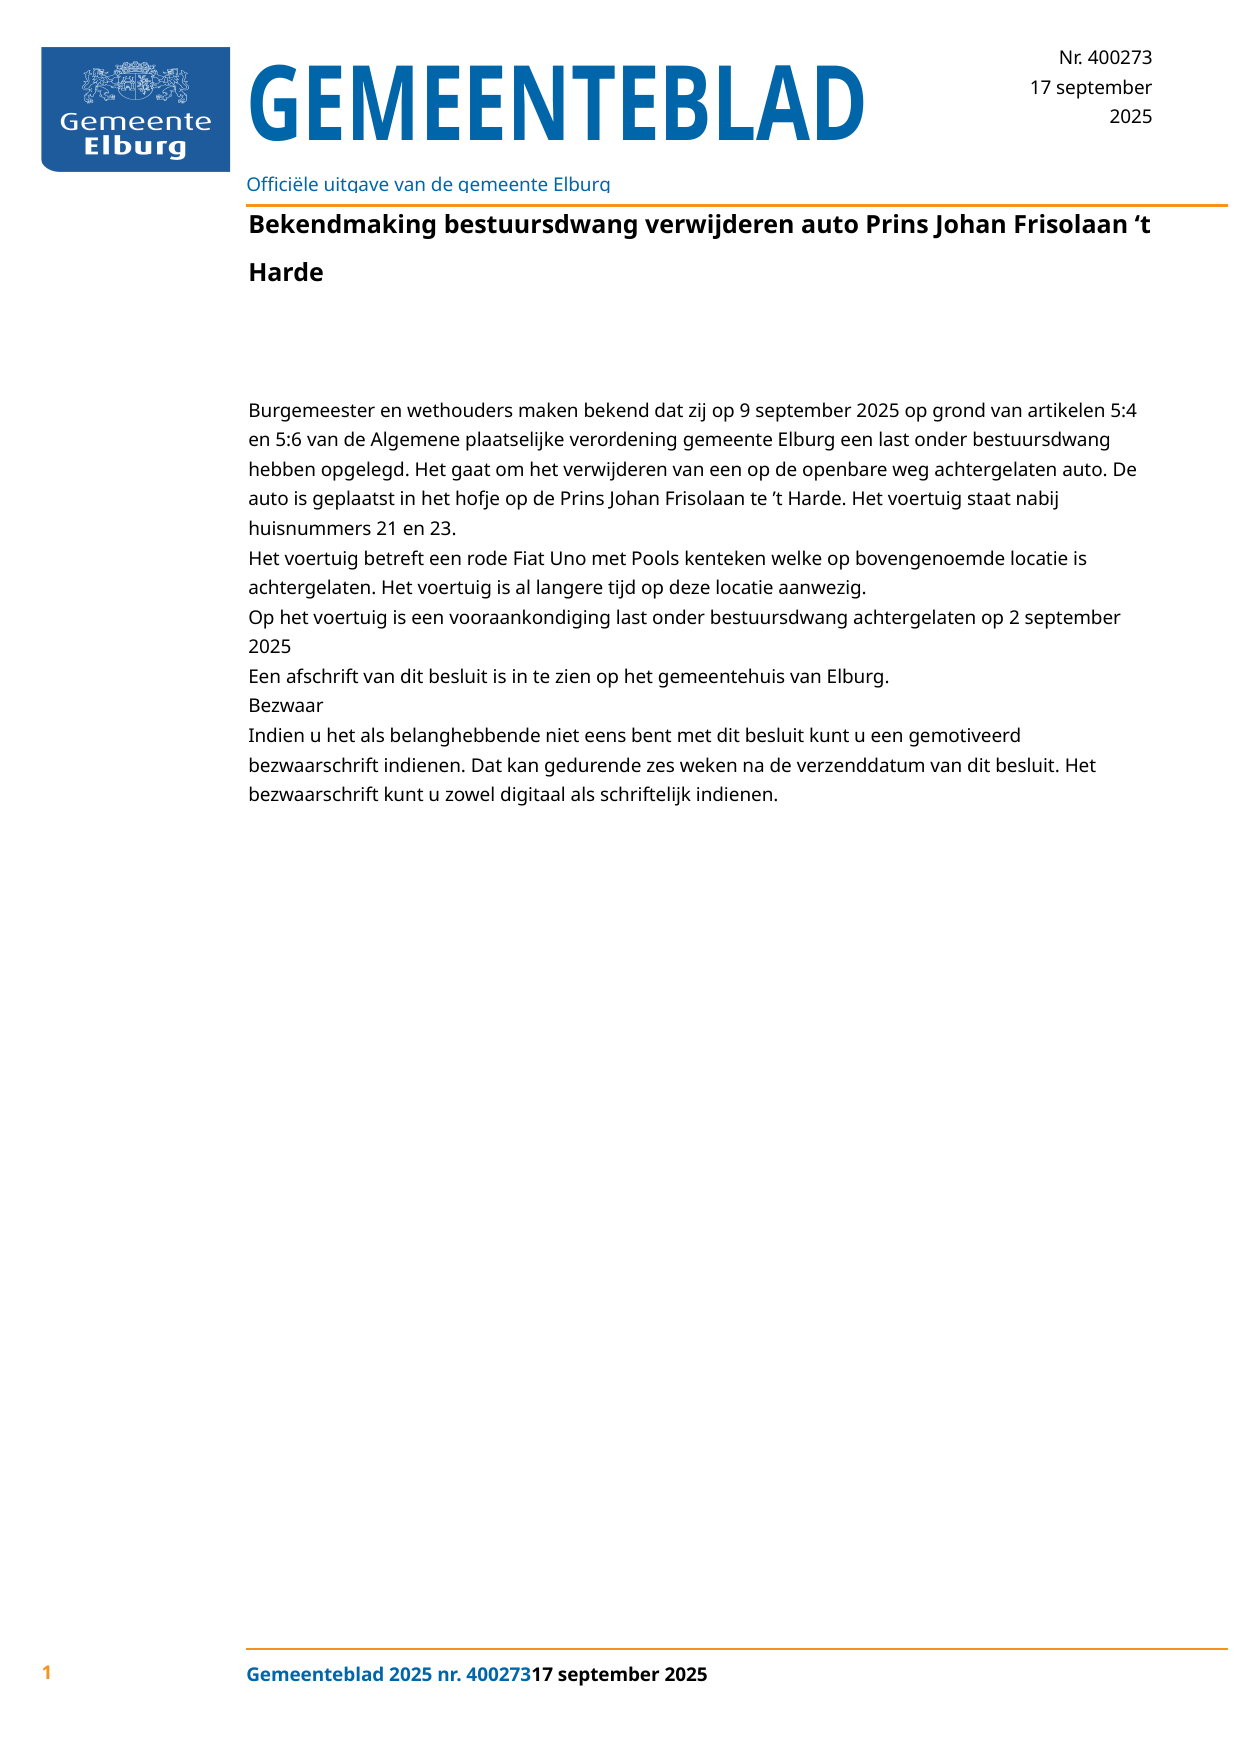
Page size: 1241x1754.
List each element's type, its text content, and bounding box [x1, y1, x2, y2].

picture [41, 47, 231, 172]
text Indien u het als belanghebbende niet eens bent met dit besluit kunt u een gemotiveerd bezwaarschrift indienen. Dat kan gedurende zes weken na de verzenddatum van dit besluit. Het bezwaarschrift kunt u zowel digitaal als schriftelijk indienen. [248, 722, 1152, 807]
text Het voertuig betreft een rode Fiat Uno met Pools kenteken welke op bovengenoemde locatie is achtergelaten. Het voertuig is al langere tijd op deze locatie aanwezig. [248, 545, 1152, 600]
text Op het voertuig is een vooraankondiging last onder bestuursdwang achtergelaten op 2 september 2025 [248, 604, 1152, 659]
text Een afschrift van dit besluit is in te zien op het gemeentehuis van Elburg. [248, 663, 1152, 689]
text Bekendmaking bestuursdwang verwijderen auto Prins Johan Frisolaan ‘t Harde [248, 207, 1152, 288]
text Burgemeester en wethouders maken bekend dat zij op 9 september 2025 op grond van artikelen 5:4 en 5:6 van de Algemene plaatselijke verordening gemeente Elburg een last onder bestuursdwang hebben opgelegd. Het gaat om het verwijderen van een op de openbare weg achtergelaten auto. De auto is geplaatst in het hofje op de Prins Johan Frisolaan te ’t Harde. Het voertuig staat nabij huisnummers 21 en 23. [248, 397, 1152, 541]
text Bezwaar [248, 693, 1152, 718]
